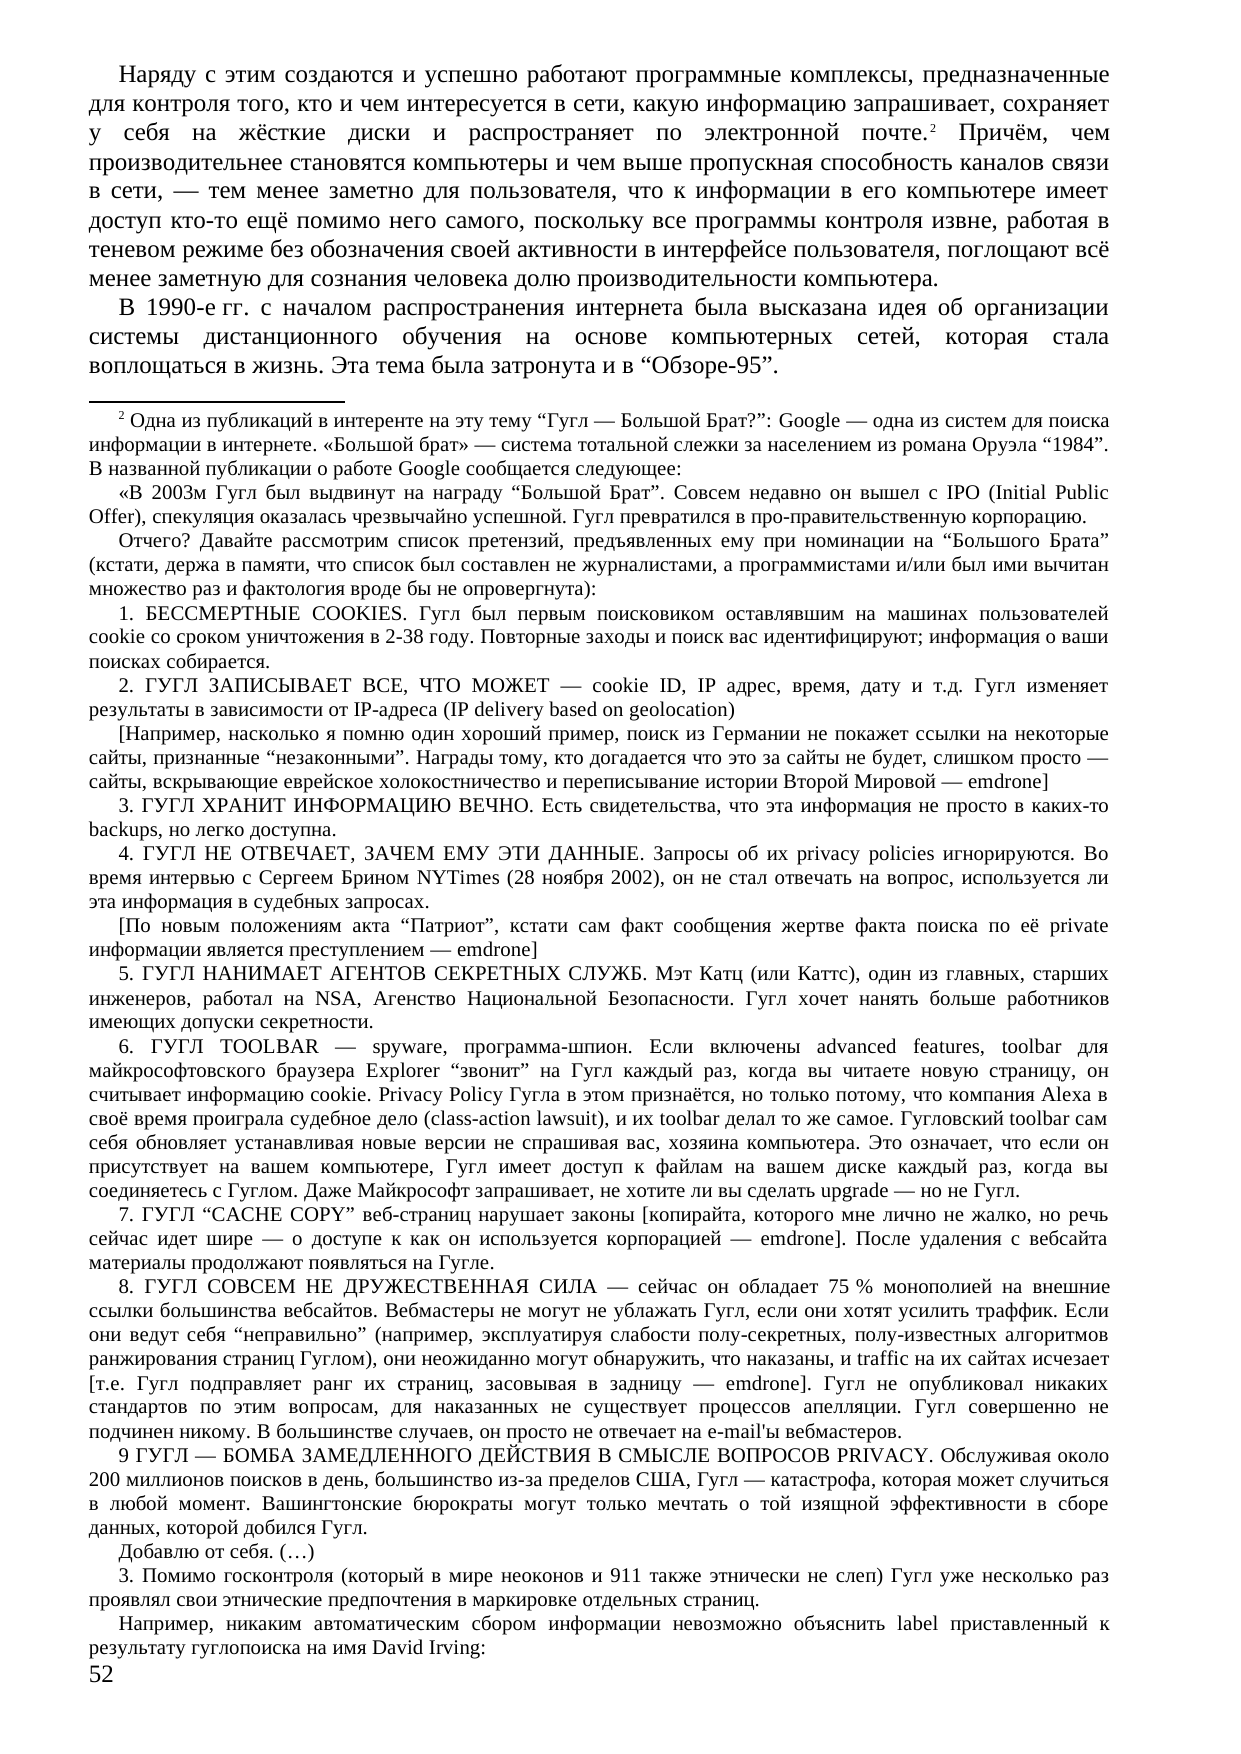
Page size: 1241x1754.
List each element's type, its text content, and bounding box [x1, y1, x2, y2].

text Добавлю от себя. (…) [89, 1539, 1110, 1563]
text 7. ГУГЛ “CACHE COPY” веб-страниц нарушает законы [копирайта, которого мне лично не жалко, но речь сейчас идет шире — о доступе к как он используется корпорацией — emdrone]. После удаления с вебсайта материалы продолжают появляться на Гугле. [89, 1202, 1110, 1274]
text Например, никаким автоматическим сбором информации невозможно объяснить label приставленный к результату гуглопоиска на имя David Irving: [89, 1611, 1110, 1659]
text 3. Помимо госконтроля (который в мире неоконов и 911 также этнически не слеп) Гугл уже несколько раз проявлял свои этнические предпочтения в маркировке отдельных страниц. [89, 1563, 1110, 1611]
text 3. ГУГЛ ХРАНИТ ИНФОРМАЦИЮ ВЕЧНО. Есть свидетельства, что эта информация не просто в каких-то backups, но легко доступна. [89, 793, 1110, 841]
text 8. ГУГЛ СОВСЕМ НЕ ДРУЖЕСТВЕННАЯ СИЛА — сейчас он обладает 75 % монополией на внешние ссылки большинства вебсайтов. Вебмастеры не могут не ублажать Гугл, если они хотят усилить траффик. Если они ведут себя “неправильно” (например, эксплуатируя слабости полу-секретных, полу-известных алгоритмов ранжирования страниц Гуглом), они неожиданно могут обнаружить, что наказаны, и traffic на их сайтах исчезает [т.е. Гугл подправляет ранг их страниц, засовывая в задницу — emdrone]. Гугл не опубликовал никаких стандартов по этим вопросам, для наказанных не существует процессов апелляции. Гугл совершенно не подчинен никому. В большинстве случаев, он просто не отвечает на e-mail'ы вебмастеров. [89, 1274, 1110, 1442]
text [Например, насколько я помню один хороший пример, поиск из Германии не покажет ссылки на некоторые сайты, признанные “незаконными”. Награды тому, кто догадается что это за сайты не будет, слишком просто — сайты, вскрывающие еврейское холокостничество и переписывание истории Второй Мировой — emdrone] [89, 721, 1110, 793]
text «В 2003м Гугл был выдвинут на награду “Большой Брат”. Совсем недавно он вышел с IPO (Initial Public Offer), спекуляция оказалась чрезвычайно успешной. Гугл превратился в про-правительственную корпорацию. [89, 480, 1110, 528]
text 4. ГУГЛ НЕ ОТВЕЧАЕТ, ЗАЧЕМ ЕМУ ЭТИ ДАННЫЕ. Запросы об их privacy policies игнорируются. Во время интервью с Сергеем Брином NYTimes (28 ноября 2002), он не стал отвечать на вопрос, используется ли эта информация в судебных запросах. [89, 841, 1110, 913]
text 2. ГУГЛ ЗАПИСЫВАЕТ ВСЕ, ЧТО МОЖЕТ — cookie ID, IP адрес, время, дату и т.д. Гугл изменяет результаты в зависимости от IP-адреса (IP delivery based on geolocation) [89, 672, 1110, 721]
text 6. ГУГЛ TOOLBAR — spyware, программа-шпион. Если включены advanced features, toolbar для майкрософтовского браузера Explorer “звонит” на Гугл каждый раз, когда вы читаете новую страницу, он считывает информацию cookie. Privacy Policy Гугла в этом признаётся, но только потому, что компания Alexa в своё время проиграла судебное дело (class-action lawsuit), и их toolbar делал то же самое. Гугловский toolbar сам себя обновляет устанавливая новые версии не спрашивая вас, хозяина компьютера. Это означает, что если он присутствует на вашем компьютере, Гугл имеет доступ к файлам на вашем диске каждый раз, когда вы соединяетесь с Гуглом. Даже Майкрософт запрашивает, не хотите ли вы сделать upgrade — но не Гугл. [89, 1033, 1110, 1202]
text 5. ГУГЛ НАНИМАЕТ АГЕНТОВ СЕКРЕТНЫХ СЛУЖБ. Мэт Катц (или Каттс), один из главных, старших инженеров, работал на NSA, Агенство Национальной Безопасности. Гугл хочет нанять больше работников имеющих допуски секретности. [89, 961, 1110, 1033]
text 9 ГУГЛ — БОМБА ЗАМЕДЛЕННОГО ДЕЙСТВИЯ В СМЫСЛЕ ВОПРОСОВ PRIVACY. Обслуживая около 200 миллионов поисков в день, большинство из-за пределов США, Гугл — катастрофа, которая может случиться в любой момент. Вашингтонские бюрократы могут только мечтать о той изящной эффективности в сборе данных, которой добился Гугл. [89, 1442, 1110, 1539]
text Отчего? Давайте рассмотрим список претензий, предъявленных ему при номинации на “Большого Брата” (кстати, держа в памяти, что список был составлен не журналистами, а программистами и/или был ими вычитан множество раз и фактология вроде бы не опровергнута): [89, 528, 1110, 600]
text 1. БЕССМЕРТНЫЕ COOKIES. Гугл был первым поисковиком оставлявшим на машинах пользователей cookie со сроком уничтожения в 2-38 году. Повторные заходы и поиск вас идентифицируют; информация о ваши поисках собирается. [89, 600, 1110, 672]
text [По новым положениям акта “Патриот”, кстати сам факт сообщения жертве факта поиска по её private информации является преступлением — emdrone] [89, 913, 1110, 961]
text В 1990‑е гг. с началом распространения интернета была высказана идея об организации системы дистанционного обучения на основе компьютерных сетей, которая стала воплощаться в жизнь. Эта тема была затронута и в “Обзоре-95”. [89, 292, 1110, 379]
text Одна из публикаций в интеренте на эту тему “Гугл — Большой Брат?”: Google — одна из систем для поиска информации в интернете. «Большой брат» — система тотальной слежки за населением из романа Оруэла “1984”. В названной публикации о работе Google сообщается следующее: [89, 408, 1110, 480]
text Наряду с этим создаются и успешно работают программные комплексы, предназначенные для контроля того, кто и чем интересуется в сети, какую информацию запрашивает, сохраняет у себя на жёсткие диски и распространяет по электронной почте. Причём, чем производительнее становятся компьютеры и чем выше пропускная способность каналов связи в сети, — тем менее заметно для пользователя, что к информации в его компьютере имеет доступ кто-то ещё помимо него самого, поскольку все программы контроля извне, работая в теневом режиме без обозначения своей активности в интерфейсе пользователя, поглощают всё менее заметную для сознания человека долю производительности компьютера. [89, 59, 1110, 292]
